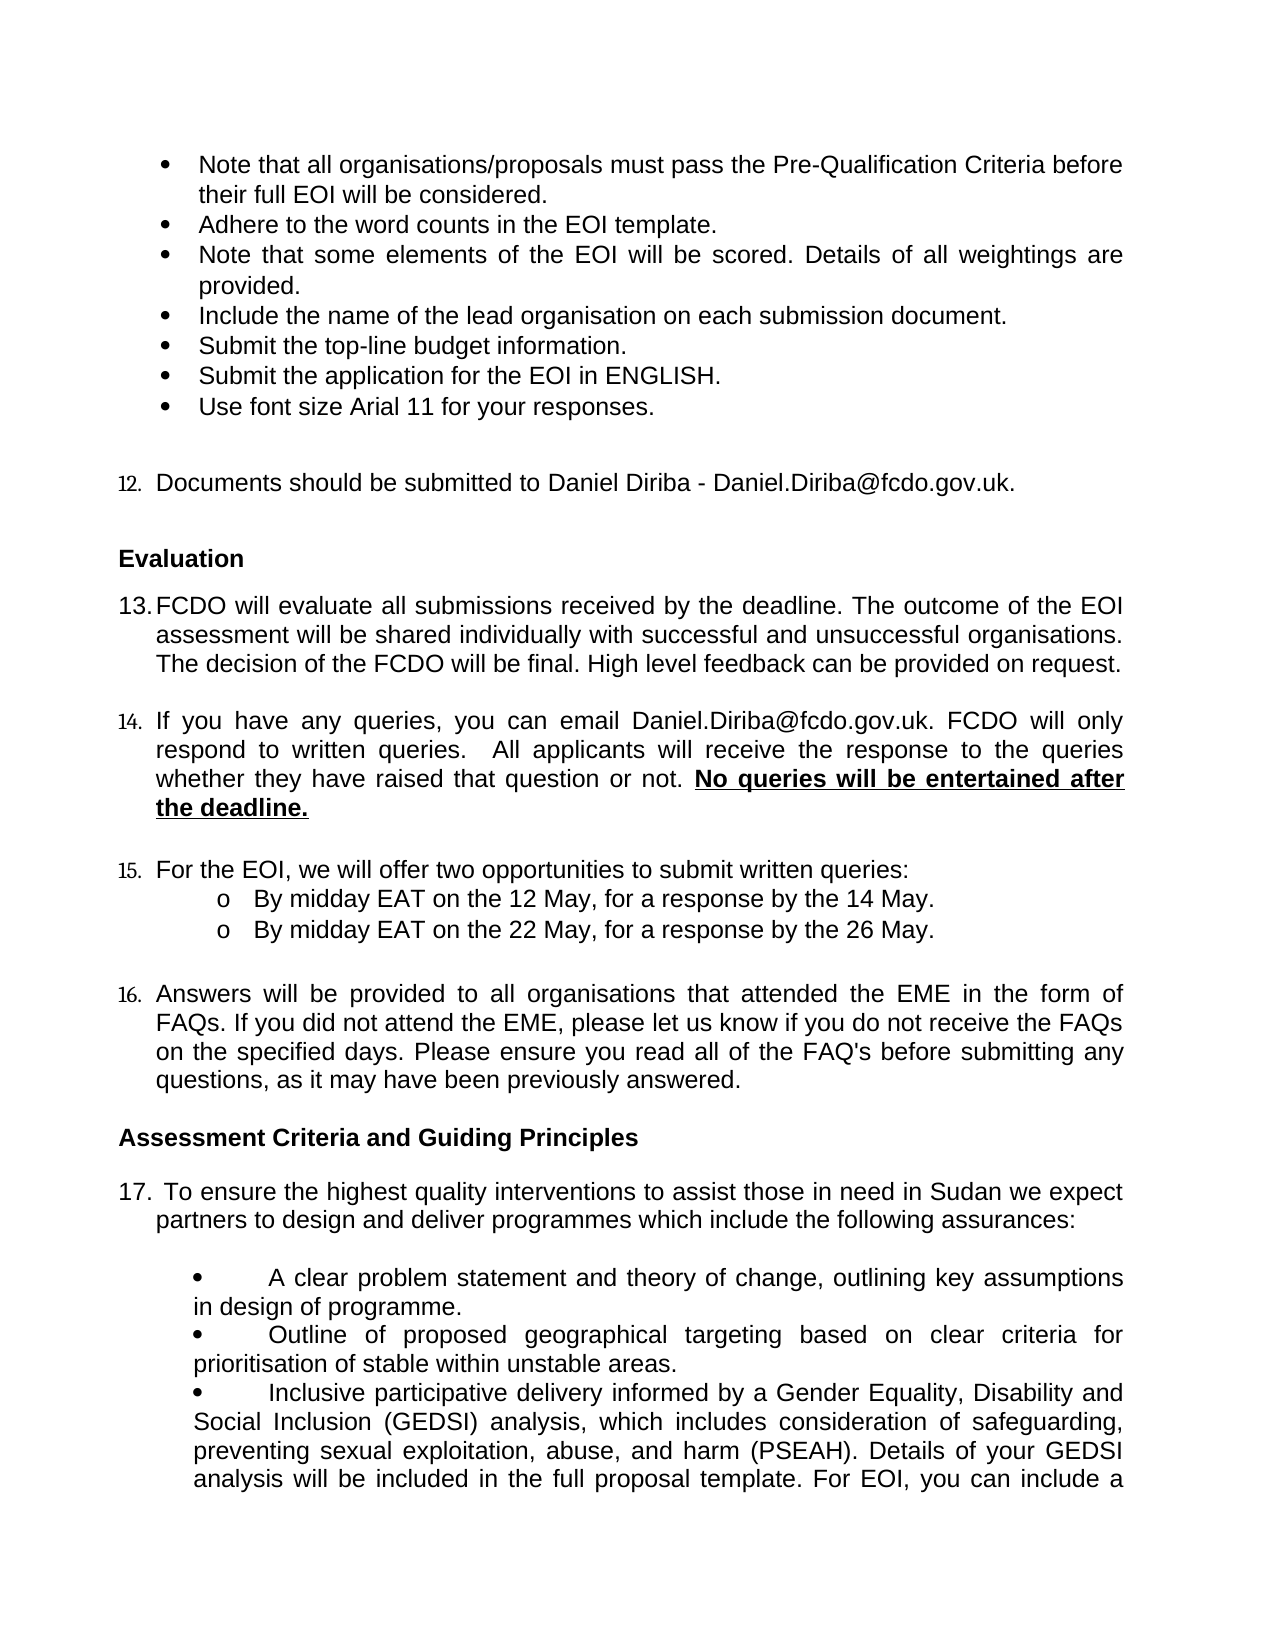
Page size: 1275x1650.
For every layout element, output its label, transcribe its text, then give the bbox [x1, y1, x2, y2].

list Outline of proposed geographical targeting based on clear criteria for prioritisation of stable within unstable areas. [193, 1321, 1125, 1378]
list Note that all organisations/proposals must pass the Pre-Qualification Criteria before their full EOI will be considered. [161, 150, 1125, 209]
list Note that some elements of the EOI will be scored. Details of all weightings are provided. [161, 241, 1125, 299]
list A clear problem statement and theory of change, outlining key assumptions in design of programme. [193, 1263, 1125, 1321]
list Use font size Arial 11 for your responses. [161, 391, 1125, 420]
list Adhere to the word counts in the EOI template. [161, 210, 1125, 239]
list Answers will be provided to all organisations that attended the EME in the form of FAQs. If you did not attend the EME, please let us know if you do not receive the FAQs on the specified days. Please ensure you read all of the FAQ's before submitting any questions, as it may have been previously answered. [118, 979, 1125, 1094]
list Submit the top-line budget information. [161, 331, 1125, 360]
text Assessment Criteria and Guiding Principles [118, 1123, 1125, 1152]
list If you have any queries, you can email Daniel.Diriba@fcdo.gov.uk. FCDO will only respond to written queries. All applicants will receive the response to the queries whether they have raised that question or not. No queries will be entertained after the deadline. [118, 706, 1125, 822]
list For the EOI, we will offer two opportunities to submit written queries: [118, 854, 1125, 884]
list By midday EAT on the 12 May, for a response by the 14 May. [216, 884, 1125, 915]
list Inclusive participative delivery informed by a Gender Equality, Disability and Social Inclusion (GEDSI) analysis, which includes consideration of safeguarding, preventing sexual exploitation, abuse, and harm (PSEAH). Details of your GEDSI analysis will be included in the full proposal template. For EOI, you can include a [193, 1378, 1125, 1493]
text Evaluation [118, 544, 1125, 573]
list Documents should be submitted to Daniel Diriba - Daniel.Diriba@fcdo.gov.uk. [118, 468, 1125, 498]
list To ensure the highest quality interventions to assist those in need in Sudan we expect partners to design and deliver programmes which include the following assurances: [118, 1177, 1125, 1234]
list Submit the application for the EOI in ENGLISH. [161, 361, 1125, 390]
list Include the name of the lead organisation on each submission document. [161, 301, 1125, 330]
list FCDO will evaluate all submissions received by the deadline. The outcome of the EOI assessment will be shared individually with successful and unsuccessful organisations. The decision of the FCDO will be final. High level feedback can be provided on request. [118, 591, 1125, 677]
list By midday EAT on the 22 May, for a response by the 26 May. [216, 915, 1125, 946]
